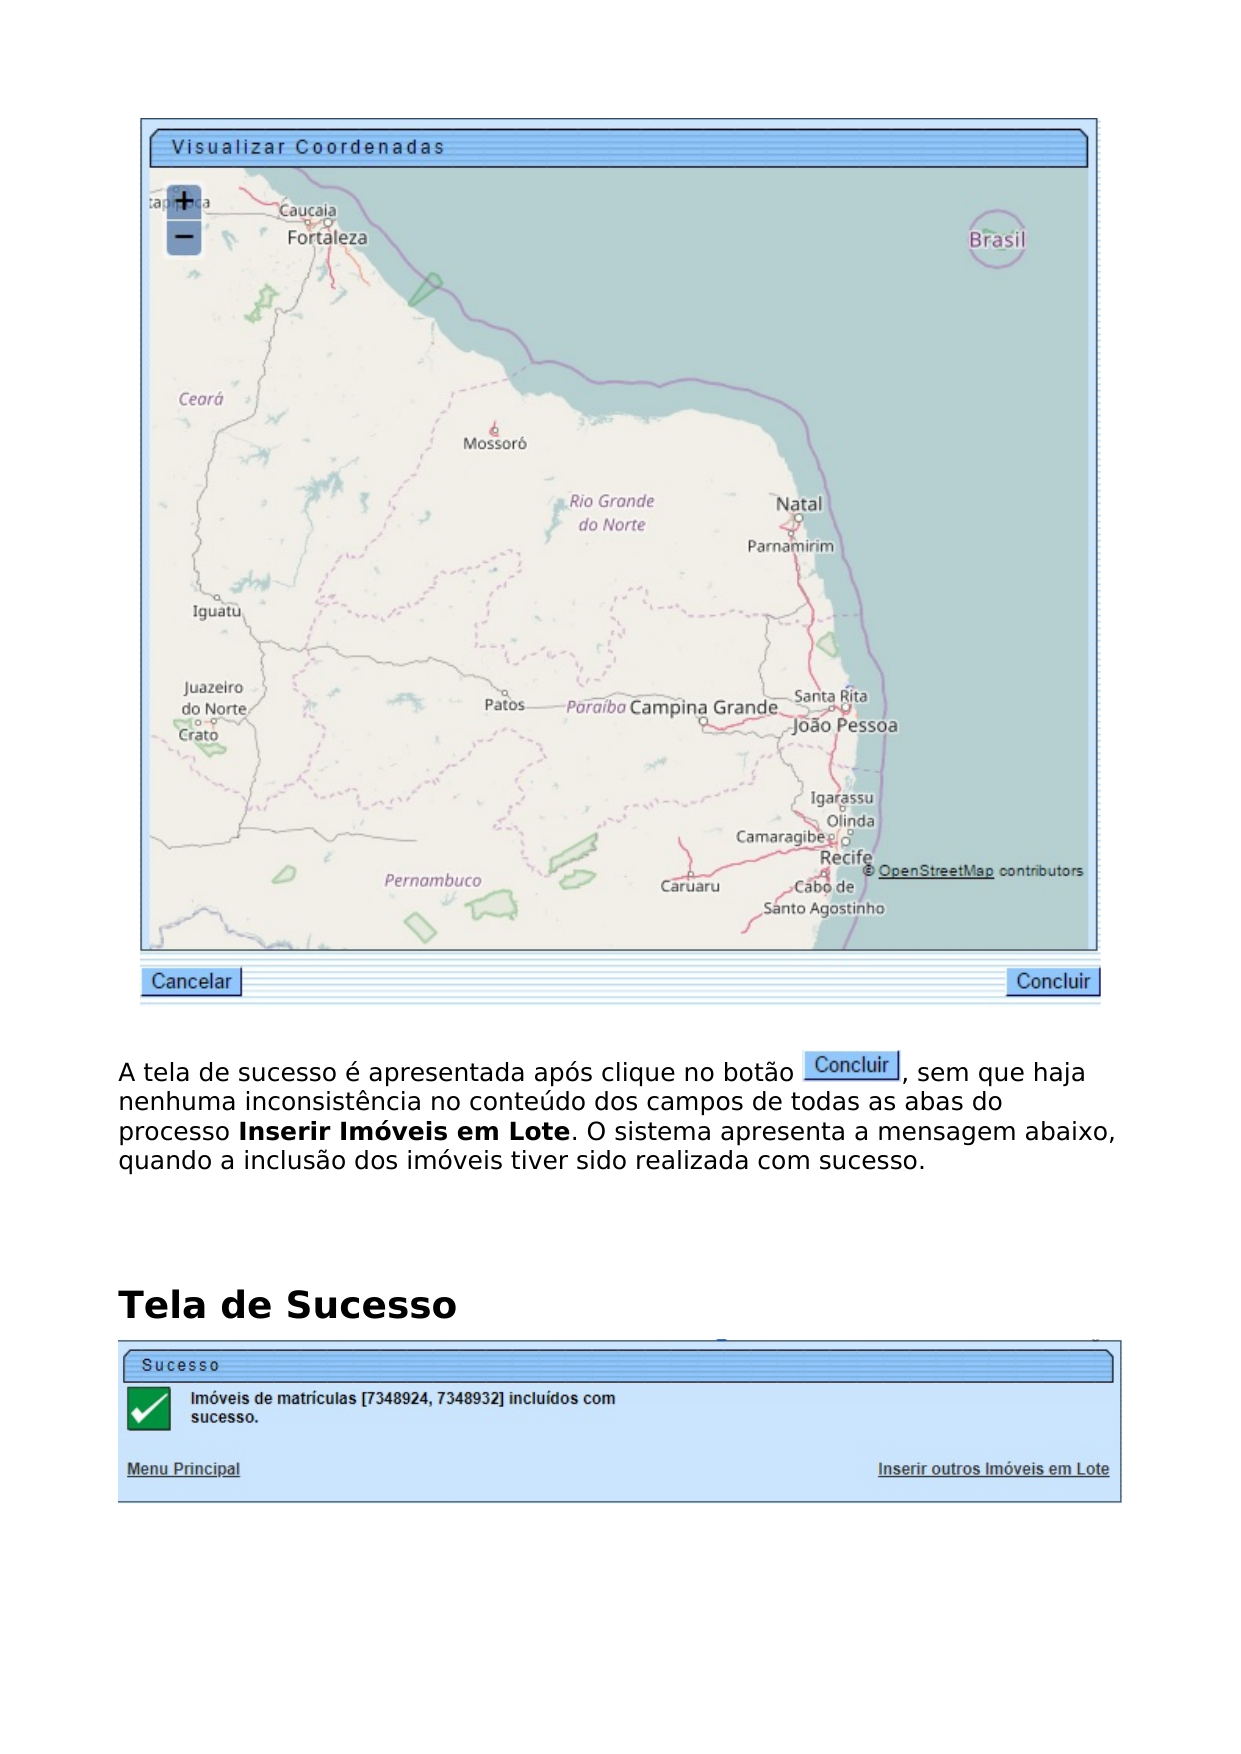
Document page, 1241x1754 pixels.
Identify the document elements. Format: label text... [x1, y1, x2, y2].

text A tela de sucesso é apresentada após clique no botão , sem que haja nenhuma inconsistência no conteúdo dos campos de todas as abas do processo Inserir Imóveis em Lote. O sistema apresenta a mensagem abaixo, quando a inclusão dos imóveis tiver sido realizada com sucesso. [118, 1050, 1122, 1175]
picture [802, 1050, 901, 1082]
picture [139, 118, 1101, 1009]
subtitle Tela de Sucesso [118, 1283, 1122, 1327]
picture [118, 1339, 1123, 1504]
